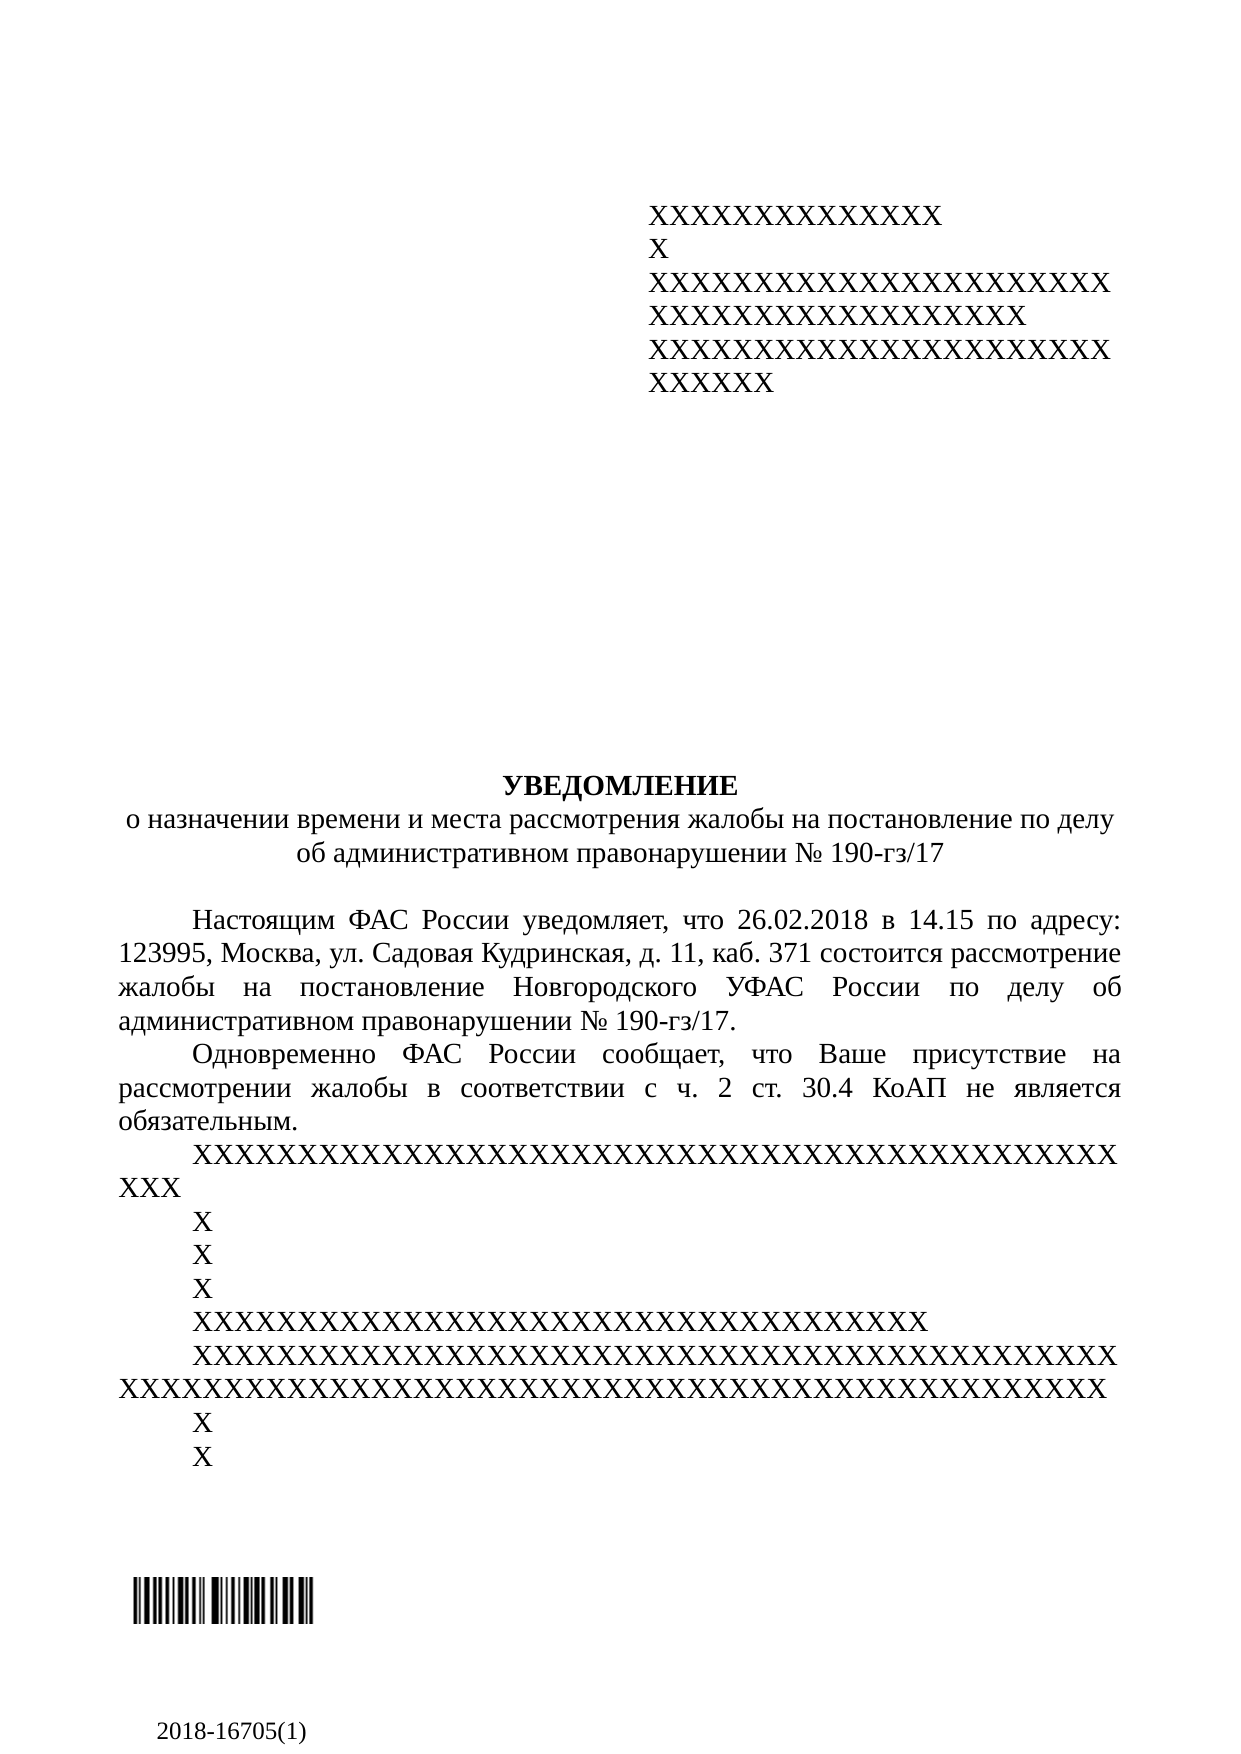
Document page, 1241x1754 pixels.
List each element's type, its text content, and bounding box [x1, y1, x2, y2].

text X [118, 1439, 1122, 1472]
text X [648, 231, 1122, 265]
text X [118, 1204, 1122, 1237]
text X [118, 1237, 1122, 1271]
text Настоящим ФАС России уведомляет, что 26.02.2018 в 14.15 по адресу: 123995, Москва, ул. Садовая Кудринская, д. 11, каб. 371 состоится рассмотрение жалобы на постановление Новгородского УФАС России по делу об административном правонарушении № 190-гз/17. [118, 902, 1122, 1036]
text XXXXXXXXXXXXXX [648, 198, 1122, 231]
text X [118, 1405, 1122, 1439]
text X [118, 1271, 1122, 1304]
text XXXXXXXXXXXXXXXXXXXXXXXXXXXXXXXXXXX [118, 1304, 1122, 1338]
text XXXXXXXXXXXXXXXXXXXXXXXXXXXXXXXXXXXXXXXXXXXXXXX [118, 1137, 1122, 1204]
text XXXXXXXXXXXXXXXXXXXXXXXXXXXXXXXXXXXXXXXX [648, 265, 1122, 332]
text Одновременно ФАС России сообщает, что Ваше присутствие на рассмотрении жалобы в соответствии с ч. 2 ст. 30.4 КоАП не является обязательным. [118, 1036, 1122, 1137]
text о назначении времени и места рассмотрения жалобы на постановление по делу об административном правонарушении № 190-гз/17 [118, 801, 1122, 868]
text УВЕДОМЛЕНИЕ [118, 768, 1122, 801]
text XXXXXXXXXXXXXXXXXXXXXXXXXXXX [648, 332, 1122, 399]
picture [118, 1577, 331, 1624]
text XXXXXXXXXXXXXXXXXXXXXXXXXXXXXXXXXXXXXXXXXXXXXXXXXXXXXXXXXXXXXXXXXXXXXXXXXXXXXXXXXXXXXXXXXXX [118, 1338, 1122, 1405]
